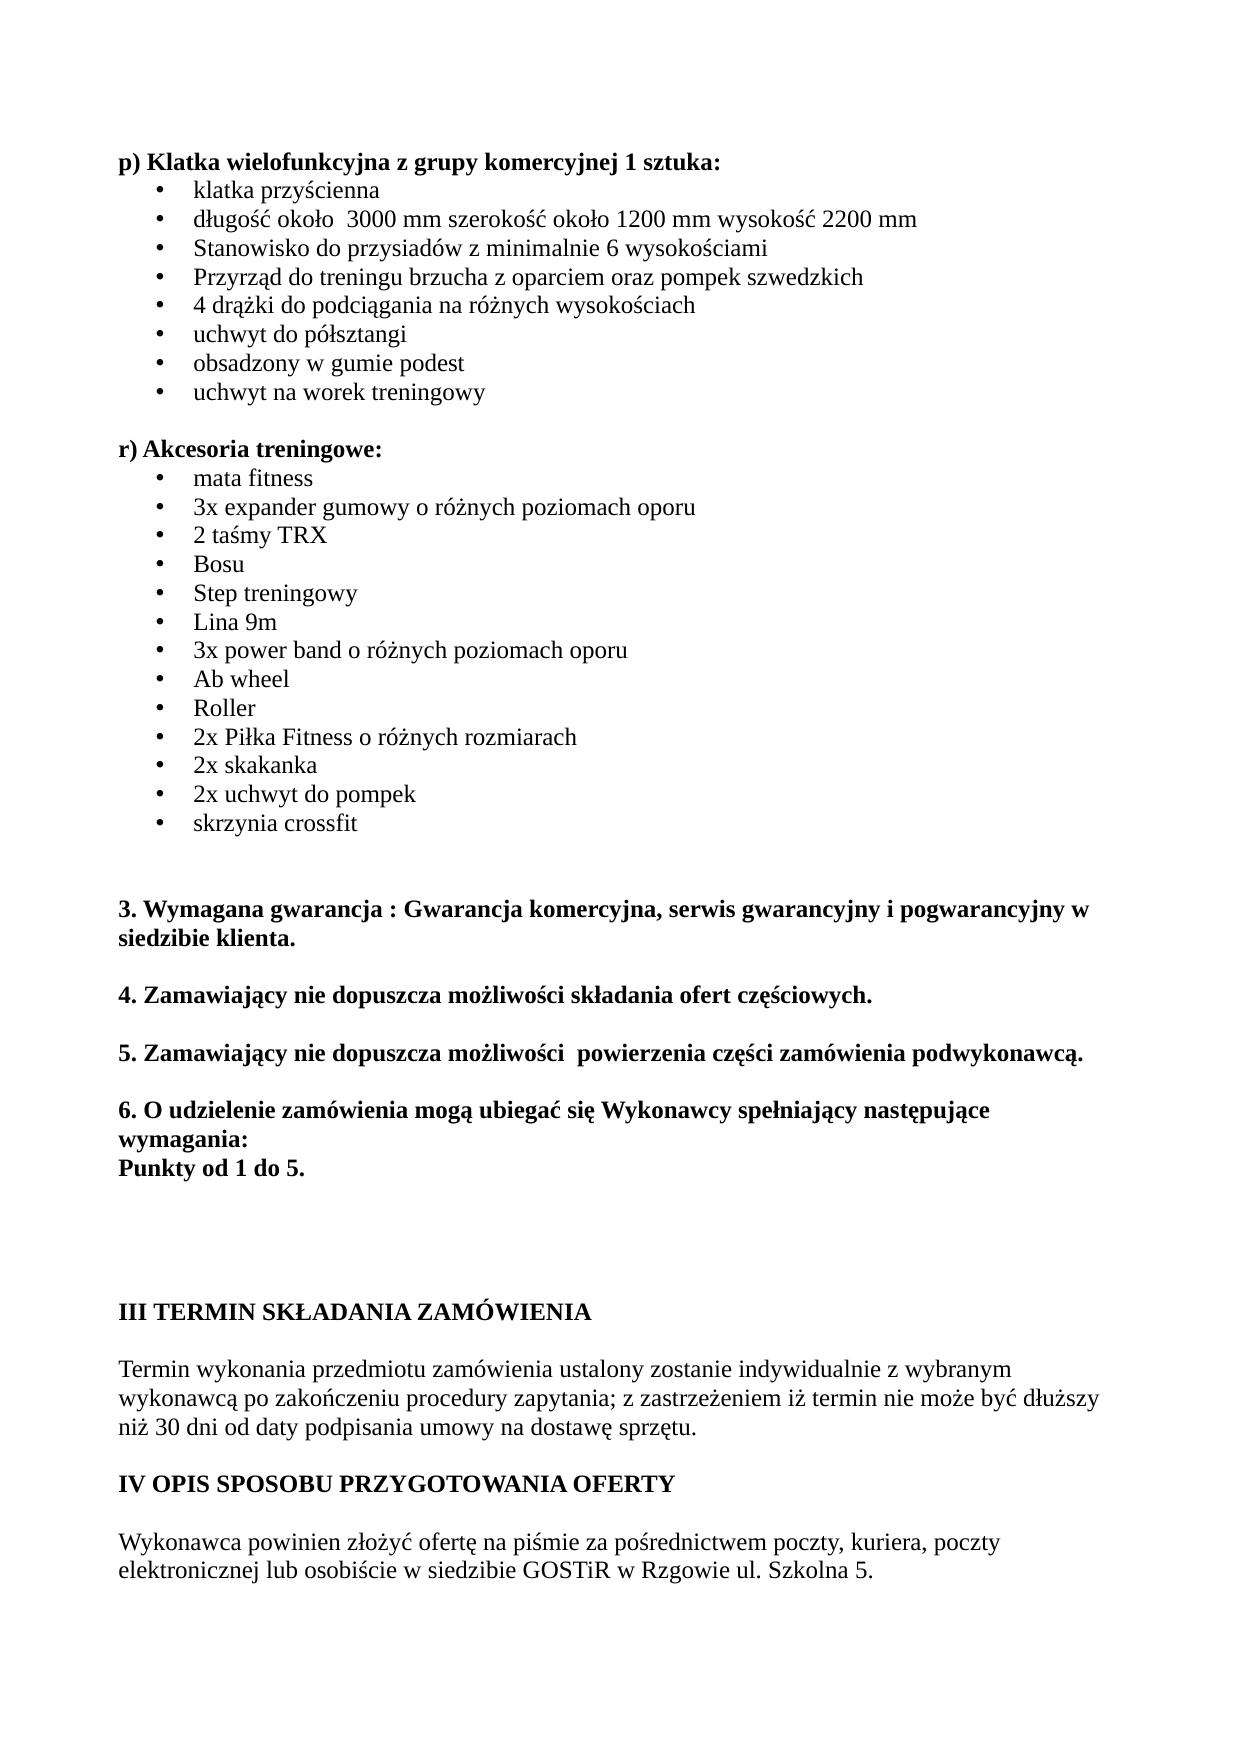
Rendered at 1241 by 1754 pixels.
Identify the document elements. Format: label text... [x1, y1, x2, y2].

list 2x skakanka [156, 751, 1122, 779]
text 3. Wymagana gwarancja : Gwarancja komercyjna, serwis gwarancyjny i pogwarancyjny w siedzibie klienta. [118, 894, 1122, 952]
list Step treningowy [156, 578, 1122, 607]
list Ab wheel [156, 664, 1122, 693]
list obsadzony w gumie podest [156, 348, 1122, 377]
list 2x uchwyt do pompek [156, 779, 1122, 808]
list Lina 9m [156, 607, 1122, 636]
list skrzynia crossfit [156, 808, 1122, 837]
list Bosu [156, 549, 1122, 578]
list klatka przyścienna [156, 176, 1122, 204]
list Roller [156, 693, 1122, 722]
list Przyrząd do treningu brzucha z oparciem oraz pompek szwedzkich [156, 262, 1122, 291]
text 6. O udzielenie zamówienia mogą ubiegać się Wykonawcy spełniający następujące wymagania: [118, 1096, 1122, 1153]
list Stanowisko do przysiadów z minimalnie 6 wysokościami [156, 233, 1122, 262]
list uchwyt do półsztangi [156, 319, 1122, 348]
list 2x Piłka Fitness o różnych rozmiarach [156, 722, 1122, 751]
text Wykonawca powinien złożyć ofertę na piśmie za pośrednictwem poczty, kuriera, poczty elektronicznej lub osobiście w siedzibie GOSTiR w Rzgowie ul. Szkolna 5. [118, 1527, 1122, 1584]
text r) Akcesoria treningowe: [118, 434, 1122, 463]
text III TERMIN SKŁADANIA ZAMÓWIENIA [118, 1297, 1122, 1326]
text Punkty od 1 do 5. [118, 1153, 1122, 1182]
text 4. Zamawiający nie dopuszcza możliwości składania ofert częściowych. [118, 981, 1122, 1009]
list mata fitness [156, 463, 1122, 492]
text Termin wykonania przedmiotu zamówienia ustalony zostanie indywidualnie z wybranym wykonawcą po zakończeniu procedury zapytania; z zastrzeżeniem iż termin nie może być dłuższy niż 30 dni od daty podpisania umowy na dostawę sprzętu. [118, 1354, 1122, 1441]
text 5. Zamawiający nie dopuszcza możliwości powierzenia części zamówienia podwykonawcą. [118, 1038, 1122, 1067]
text IV OPIS SPOSOBU PRZYGOTOWANIA OFERTY [118, 1469, 1122, 1498]
list uchwyt na worek treningowy [156, 377, 1122, 406]
text p) Klatka wielofunkcyjna z grupy komercyjnej 1 sztuka: [118, 147, 1122, 176]
list 3x expander gumowy o różnych poziomach oporu [156, 492, 1122, 521]
list 2 taśmy TRX [156, 521, 1122, 549]
list długość około 3000 mm szerokość około 1200 mm wysokość 2200 mm [156, 204, 1122, 233]
list 4 drążki do podciągania na różnych wysokościach [156, 291, 1122, 319]
list 3x power band o różnych poziomach oporu [156, 636, 1122, 664]
